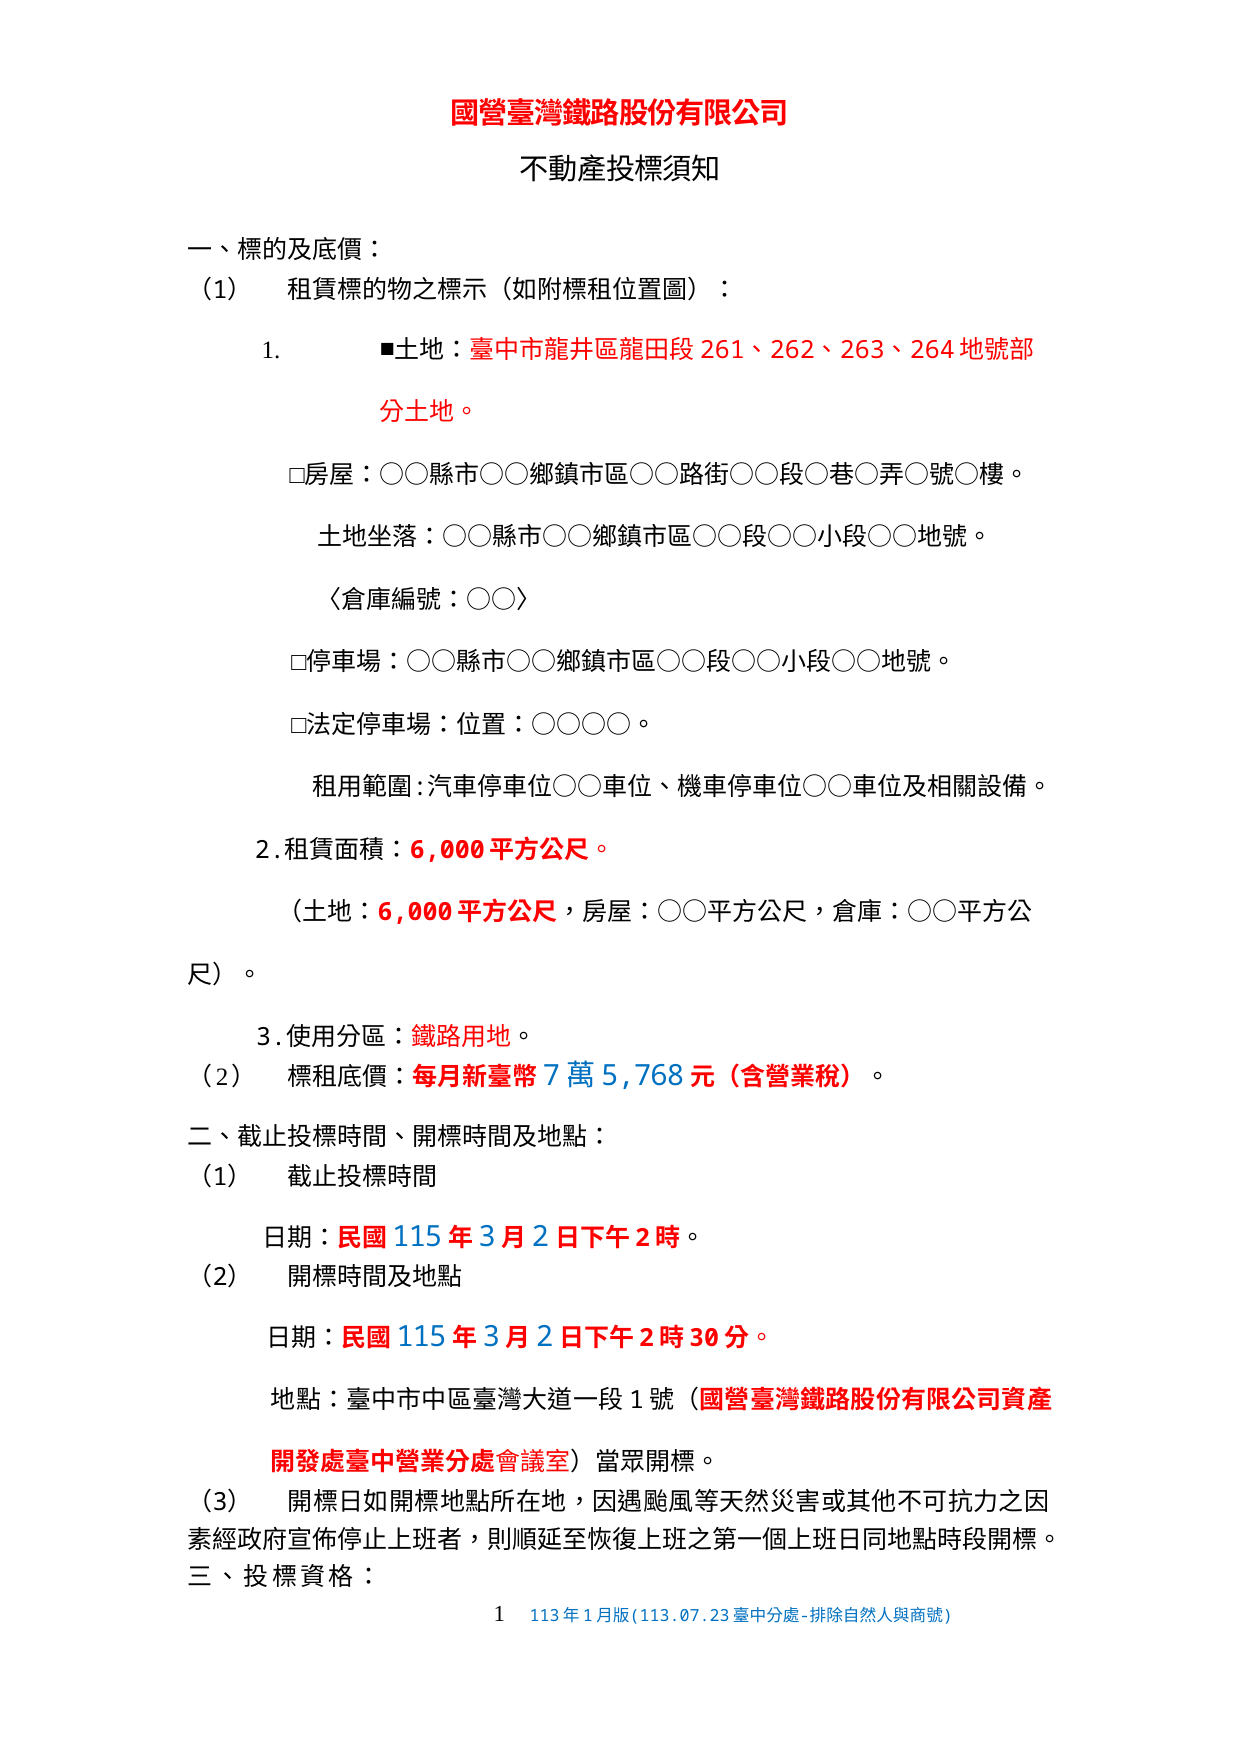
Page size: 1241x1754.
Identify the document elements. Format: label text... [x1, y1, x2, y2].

text □停車場：○○縣市○○鄉鎮市區○○段○○小段○○地號。 [291, 618, 1053, 681]
text 日期：民國115年3月2日下午2時30分。 [263, 1293, 1053, 1356]
text 3.使用分區：鐵路用地。 [234, 993, 1053, 1056]
text 2.租賃面積：6,000平方公尺。 [234, 806, 1053, 868]
list ■土地：臺中市龍井區龍田段261、262、263、264地號部分土地。 [261, 306, 1053, 431]
text 地點：臺中市中區臺灣大道一段1號（國營臺灣鐵路股份有限公司資產開發處臺中營業分處會議室）當眾開標。 [271, 1356, 1053, 1481]
text 日期：民國115年3月2日下午2時。 [262, 1193, 1053, 1256]
list 開標日如開標地點所在地，因遇颱風等天然災害或其他不可抗力之因素經政府宣佈停止上班者，則順延至恢復上班之第一個上班日同地點時段開標。 [187, 1481, 1051, 1556]
text 二、截止投標時間、開標時間及地點： [187, 1093, 1053, 1156]
text □法定停車場：位置：○○○○。 [252, 681, 1053, 743]
text 不動產投標須知 [187, 149, 1053, 187]
text 三、投標資格： [187, 1556, 1053, 1593]
list 截止投標時間 [187, 1156, 1051, 1193]
text □房屋：○○縣市○○鄉鎮市區○○路街○○段○巷○弄○號○樓。 [289, 431, 1053, 493]
text 一、標的及底價： [187, 206, 1053, 268]
list 開標時間及地點 [187, 1256, 1051, 1293]
list 租賃標的物之標示（如附標租位置圖）： [187, 268, 1051, 306]
text 國營臺灣鐵路股份有限公司 [187, 93, 1053, 131]
text 〈倉庫編號：○○〉 [254, 556, 1053, 618]
text 租用範圍:汽車停車位○○車位、機車停車位○○車位及相關設備。 [250, 743, 1053, 806]
text 土地坐落：○○縣市○○鄉鎮市區○○段○○小段○○地號。 [317, 493, 1053, 556]
text （土地：6,000平方公尺，房屋：○○平方公尺，倉庫：○○平方公尺）。 [187, 868, 1053, 993]
list 標租底價：每月新臺幣7萬5,768元（含營業稅）。 [187, 1056, 1051, 1093]
